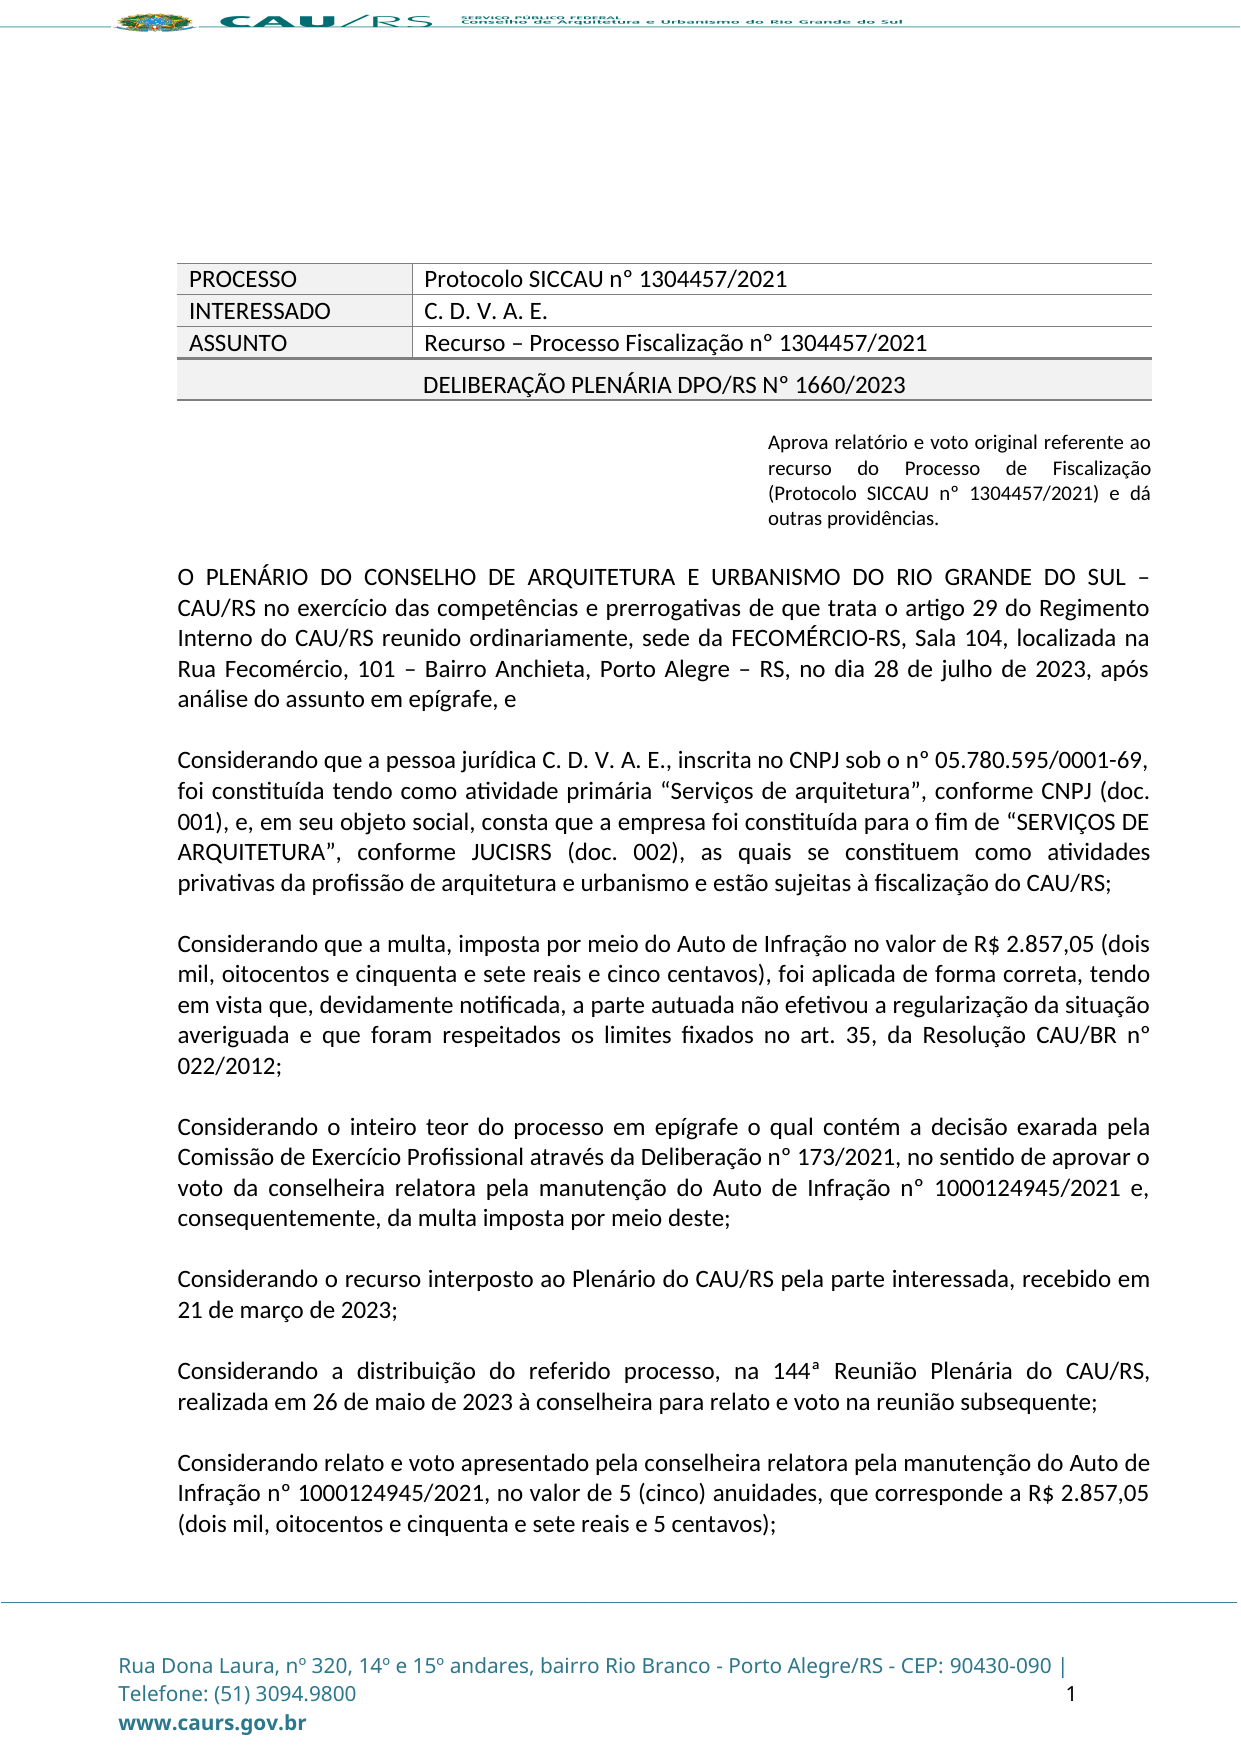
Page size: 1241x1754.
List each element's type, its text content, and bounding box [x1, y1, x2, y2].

table_cell C. D. V. A. E. [413, 295, 1152, 326]
table_cell ASSUNTO [177, 327, 412, 357]
text Considerando que a multa, imposta por meio do Auto de Infração no valor de R$ 2.857,05 (dois mil, oitocentos e cinquenta e sete reais e cinco centavos), foi aplicada de forma correta, tendo em vista que, devidamente notificada, a parte autuada não efetivou a regularização da situação averiguada e que foram respeitados os limites fixados no art. 35, da Resolução CAU/BR nº 022/2012; [177, 928, 1152, 1080]
text Considerando relato e voto apresentado pela conselheira relatora pela manutenção do Auto de Infração nº 1000124945/2021, no valor de 5 (cinco) anuidades, que corresponde a R$ 2.857,05 (dois mil, oitocentos e cinquenta e sete reais e 5 centavos); [177, 1447, 1152, 1538]
text DELIBERAÇÃO PLENÁRIA DPO/RS Nº 1660/2023 [177, 360, 1152, 399]
text Considerando a distribuição do referido processo, na 144ª Reunião Plenária do CAU/RS, realizada em 26 de maio de 2023 à conselheira para relato e voto na reunião subsequente; [177, 1355, 1152, 1416]
text foi constituída tendo como atividade primária “Serviços de arquitetura”, conforme CNPJ (doc. 001), e, em seu objeto social, consta que a empresa foi constituída para o fim de “SERVIÇOS DE ARQUITETURA”, conforme JUCISRS (doc. 002), as quais se constituem como atividades privativas da profissão de arquitetura e urbanismo e estão sujeitas à fiscalização do CAU/RS; [177, 775, 1152, 897]
text O PLENÁRIO DO CONSELHO DE ARQUITETURA E URBANISMO DO RIO GRANDE DO SUL – CAU/RS no exercício das competências e prerrogativas de que trata o artigo 29 do Regimento Interno do CAU/RS reunido ordinariamente, sede da FECOMÉRCIO-RS, Sala 104, localizada na Rua Fecomércio, 101 – Bairro Anchieta, Porto Alegre – RS, no dia 28 de julho de 2023, após análise do assunto em epígrafe, e [177, 562, 1152, 714]
table_header Protocolo SICCAU nº 1304457/2021 [413, 264, 1152, 294]
text Considerando que a pessoa jurídica C. D. V. A. E., inscrita no CNPJ sob o nº 05.780.595/0001-69, [177, 745, 1152, 775]
table_cell Recurso – Processo Fiscalização nº 1304457/2021 [413, 327, 1152, 357]
text Aprova relatório e voto original referente ao recurso do Processo de Fiscalização (Protocolo SICCAU nº 1304457/2021) e dá outras providências. [768, 429, 1152, 531]
text Considerando o recurso interposto ao Plenário do CAU/RS pela parte interessada, recebido em 21 de março de 2023; [177, 1263, 1152, 1324]
table_cell INTERESSADO [177, 295, 412, 326]
text Considerando o inteiro teor do processo em epígrafe o qual contém a decisão exarada pela Comissão de Exercício Profissional através da Deliberação nº 173/2021, no sentido de aprovar o voto da conselheira relatora pela manutenção do Auto de Infração nº 1000124945/2021 e, consequentemente, da multa imposta por meio deste; [177, 1111, 1152, 1233]
table_header PROCESSO [177, 264, 412, 294]
